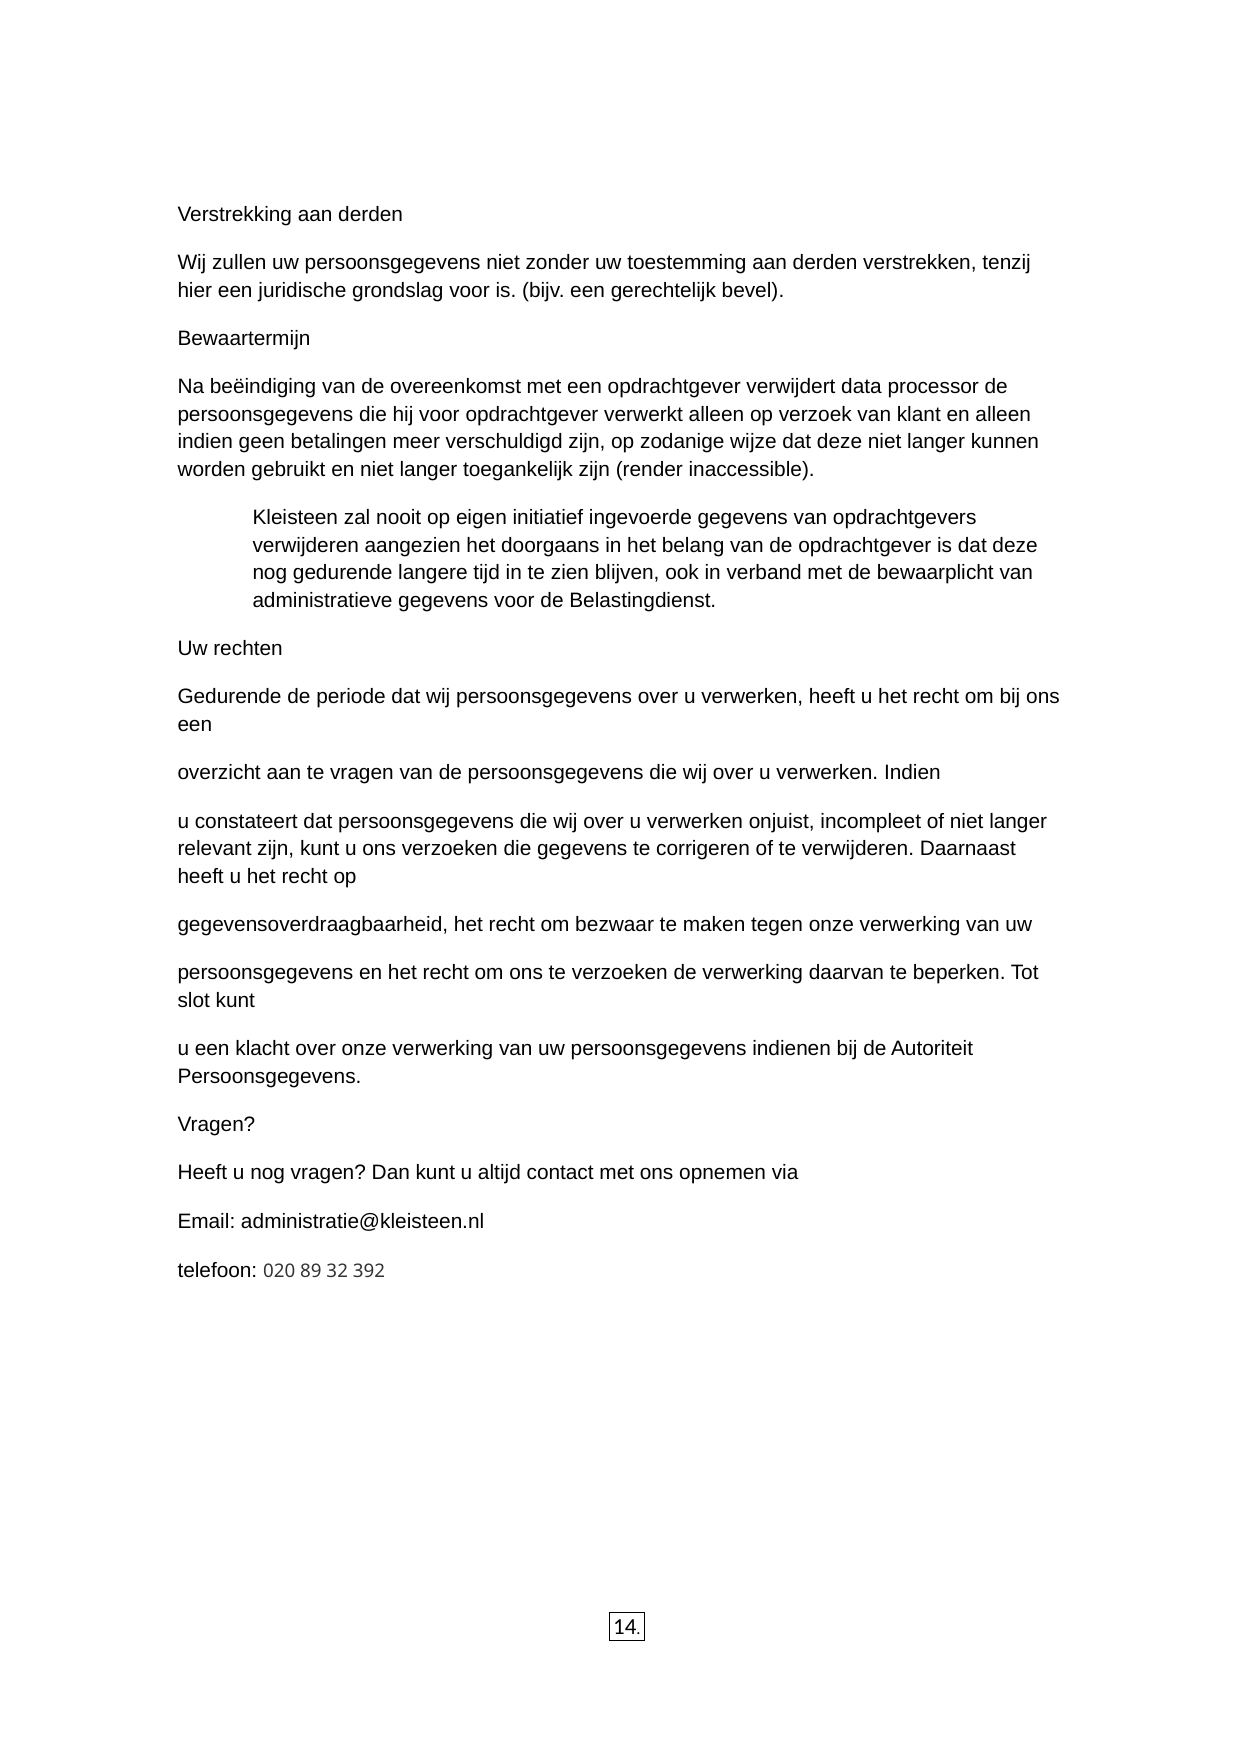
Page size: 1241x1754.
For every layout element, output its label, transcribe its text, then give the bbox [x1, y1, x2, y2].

text Heeft u nog vragen? Dan kunt u altijd contact met ons opnemen via [177, 1160, 1063, 1184]
text telefoon: 020 89 32 392 [177, 1257, 1063, 1282]
list Kleisteen zal nooit op eigen initiatief ingevoerde gegevens van opdrachtgevers verwijderen aangezien het doorgaans in het belang van de opdrachtgever is dat deze nog gedurende langere tijd in te zien blijven, ook in verband met de bewaarplicht van administratieve gegevens voor de Belastingdienst. [252, 505, 1063, 612]
text u constateert dat persoonsgegevens die wij over u verwerken onjuist, incompleet of niet langer relevant zijn, kunt u ons verzoeken die gegevens te corrigeren of te verwijderen. Daarnaast heeft u het recht op [177, 808, 1063, 887]
text Bewaartermijn [177, 326, 1063, 350]
text u een klacht over onze verwerking van uw persoonsgegevens indienen bij de Autoriteit Persoonsgegevens. [177, 1036, 1063, 1087]
text Email: administratie@kleisteen.nl [177, 1208, 1063, 1232]
text Vragen? [177, 1112, 1063, 1136]
text gegevensoverdraagbaarheid, het recht om bezwaar te maken tegen onze verwerking van uw [177, 912, 1063, 936]
text persoonsgegevens en het recht om ons te verzoeken de verwerking daarvan te beperken. Tot slot kunt [177, 960, 1063, 1012]
text Verstrekking aan derden [177, 202, 1063, 226]
text Na beëindiging van de overeenkomst met een opdrachtgever verwijdert data processor de persoonsgegevens die hij voor opdrachtgever verwerkt alleen op verzoek van klant en alleen indien geen betalingen meer verschuldigd zijn, op zodanige wijze dat deze niet langer kunnen worden gebruikt en niet langer toegankelijk zijn (render inaccessible). [177, 374, 1063, 481]
text Uw rechten [177, 636, 1063, 660]
text overzicht aan te vragen van de persoonsgegevens die wij over u verwerken. Indien [177, 760, 1063, 784]
text Wij zullen uw persoonsgegevens niet zonder uw toestemming aan derden verstrekken, tenzij hier een juridische grondslag voor is. (bijv. een gerechtelijk bevel). [177, 250, 1063, 302]
text Gedurende de periode dat wij persoonsgegevens over u verwerken, heeft u het recht om bij ons een [177, 684, 1063, 736]
